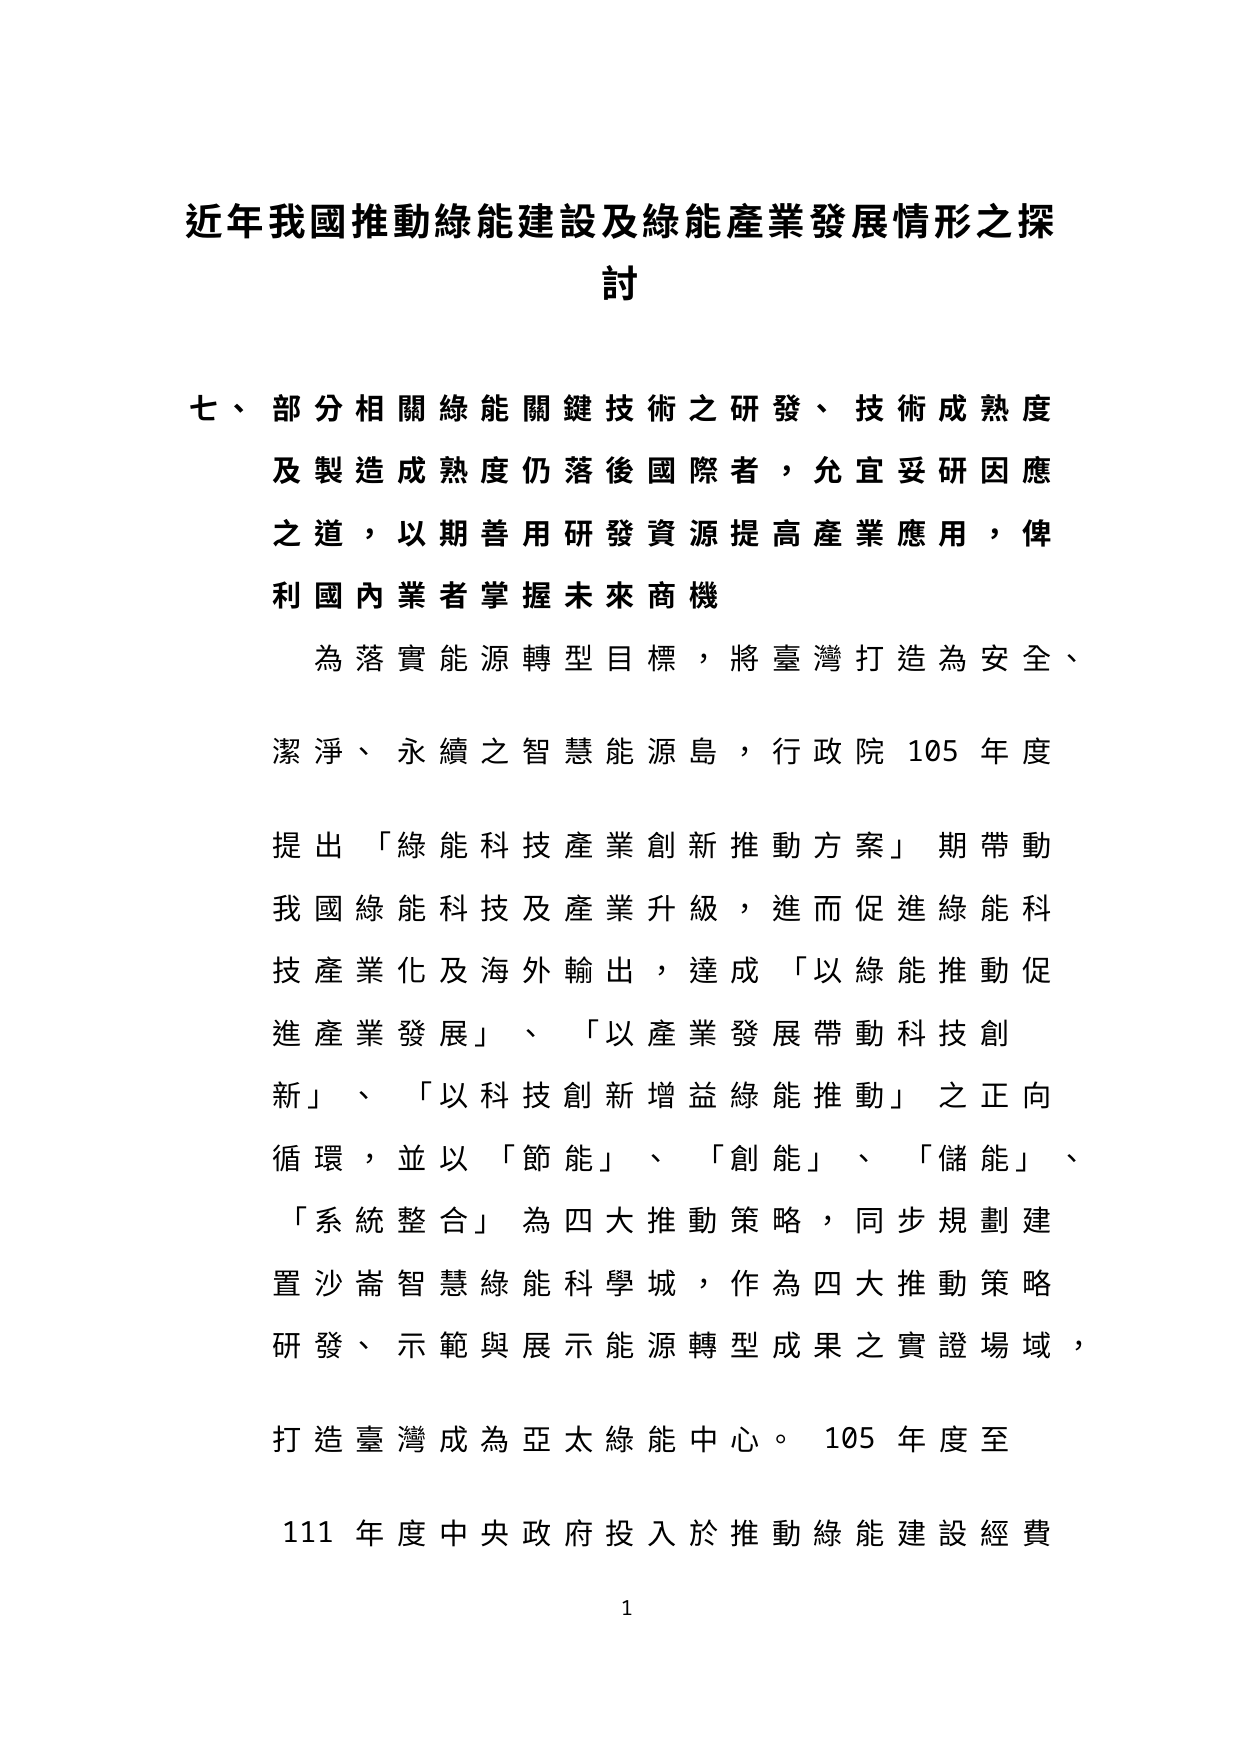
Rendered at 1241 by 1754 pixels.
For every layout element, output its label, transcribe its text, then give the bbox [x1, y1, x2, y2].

text 為落實能源轉型目標，將臺灣打造為安全、潔淨、永續之智慧能源島，行政院105年度提出「綠能科技產業創新推動方案」期帶動我國綠能科技及產業升級，進而促進綠能科技產業化及海外輸出，達成「以綠能推動促進產業發展」、「以產業發展帶動科技創新」、「以科技創新增益綠能推動」之正向循環，並以「節能」、「創能」、「儲能」、「系統整合」為四大推動策略，同步規劃建置沙崙智慧綠能科學城，作為四大推動策略研發、示範與展示能源轉型成果之實證場域，打造臺灣成為亞太綠能中心。105年度至111年度中央政府投入於推動綠能建設經費(含產業輔導及技術研發經費)，合計1,011.65億元(詳表2-3-1)。經查： [242, 615, 1058, 1552]
text 近年我國推動綠能建設及綠能產業發展情形之探討 [183, 177, 1058, 302]
text 七、部分相關綠能關鍵技術之研發、技術成熟度及製造成熟度仍落後國際者，允宜妥研因應之道，以期善用研發資源提高產業應用，俾利國內業者掌握未來商機 [183, 365, 1058, 615]
